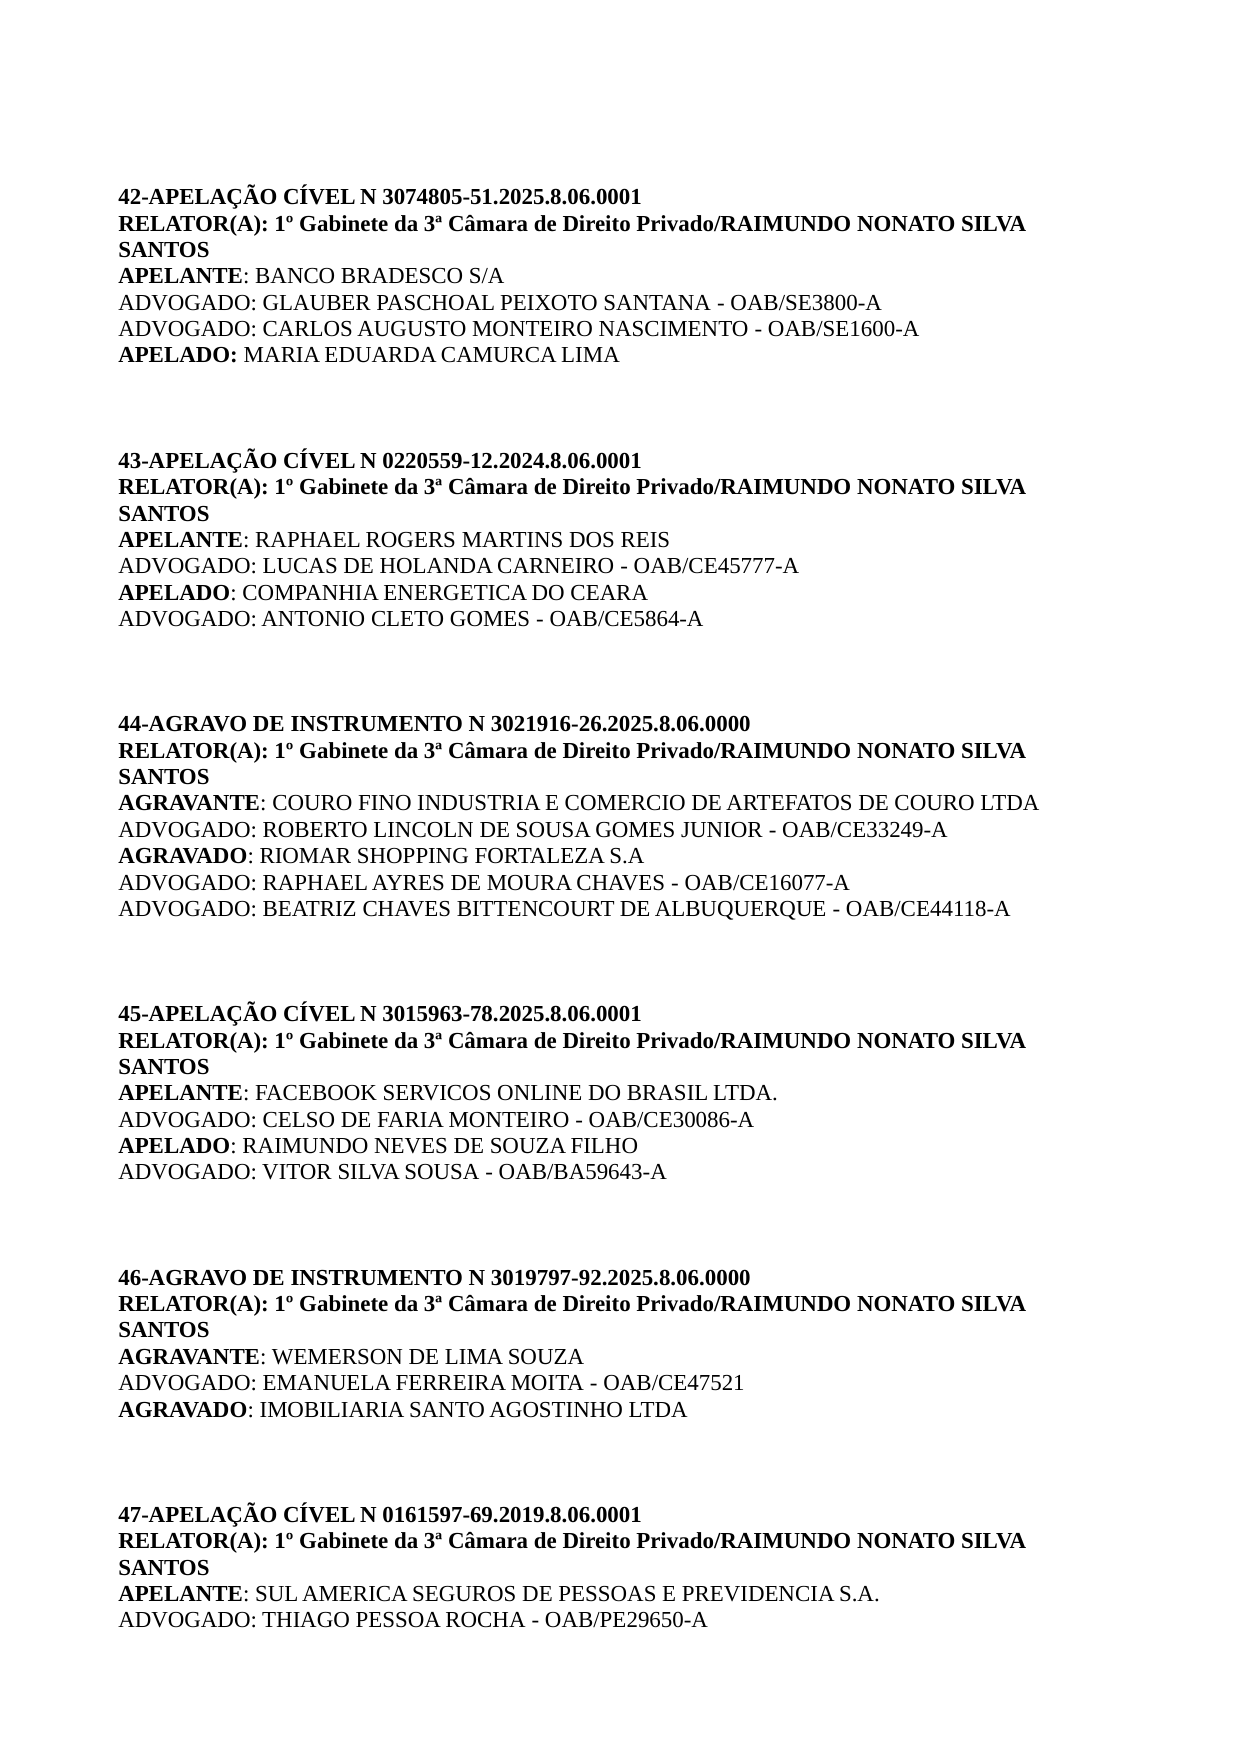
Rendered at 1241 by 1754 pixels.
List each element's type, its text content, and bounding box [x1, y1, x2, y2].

text 42-APELAÇÃO CÍVEL N 3074805-51.2025.8.06.0001 RELATOR(A): 1º Gabinete da 3ª Câmara de Direito Privado/RAIMUNDO NONATO SILVA SANTOS APELANTE: BANCO BRADESCO S/A ADVOGADO: GLAUBER PASCHOAL PEIXOTO SANTANA - OAB/SE3800-A ADVOGADO: CARLOS AUGUSTO MONTEIRO NASCIMENTO - OAB/SE1600-A APELADO: MARIA EDUARDA CAMURCA LIMA 43-APELAÇÃO CÍVEL N 0220559-12.2024.8.06.0001 RELATOR(A): 1º Gabinete da 3ª Câmara de Direito Privado/RAIMUNDO NONATO SILVA SANTOS APELANTE: RAPHAEL ROGERS MARTINS DOS REIS ADVOGADO: LUCAS DE HOLANDA CARNEIRO - OAB/CE45777-A APELADO: COMPANHIA ENERGETICA DO CEARA ADVOGADO: ANTONIO CLETO GOMES - OAB/CE5864-A 44-AGRAVO DE INSTRUMENTO N 3021916-26.2025.8.06.0000 RELATOR(A): 1º Gabinete da 3ª Câmara de Direito Privado/RAIMUNDO NONATO SILVA SANTOS AGRAVANTE: COURO FINO INDUSTRIA E COMERCIO DE ARTEFATOS DE COURO LTDA ADVOGADO: ROBERTO LINCOLN DE SOUSA GOMES JUNIOR - OAB/CE33249-A AGRAVADO: RIOMAR SHOPPING FORTALEZA S.A ADVOGADO: RAPHAEL AYRES DE MOURA CHAVES - OAB/CE16077-A ADVOGADO: BEATRIZ CHAVES BITTENCOURT DE ALBUQUERQUE - OAB/CE44118-A 45-APELAÇÃO CÍVEL N 3015963-78.2025.8.06.0001 RELATOR(A): 1º Gabinete da 3ª Câmara de Direito Privado/RAIMUNDO NONATO SILVA SANTOS APELANTE: FACEBOOK SERVICOS ONLINE DO BRASIL LTDA. ADVOGADO: CELSO DE FARIA MONTEIRO - OAB/CE30086-A APELADO: RAIMUNDO NEVES DE SOUZA FILHO ADVOGADO: VITOR SILVA SOUSA - OAB/BA59643-A 46-AGRAVO DE INSTRUMENTO N 3019797-92.2025.8.06.0000 RELATOR(A): 1º Gabinete da 3ª Câmara de Direito Privado/RAIMUNDO NONATO SILVA SANTOS AGRAVANTE: WEMERSON DE LIMA SOUZA ADVOGADO: EMANUELA FERREIRA MOITA - OAB/CE47521 AGRAVADO: IMOBILIARIA SANTO AGOSTINHO LTDA 47-APELAÇÃO CÍVEL N 0161597-69.2019.8.06.0001 RELATOR(A): 1º Gabinete da 3ª Câmara de Direito Privado/RAIMUNDO NONATO SILVA SANTOS APELANTE: SUL AMERICA SEGUROS DE PESSOAS E PREVIDENCIA S.A. ADVOGADO: THIAGO PESSOA ROCHA - OAB/PE29650-A [118, 183, 1122, 1633]
